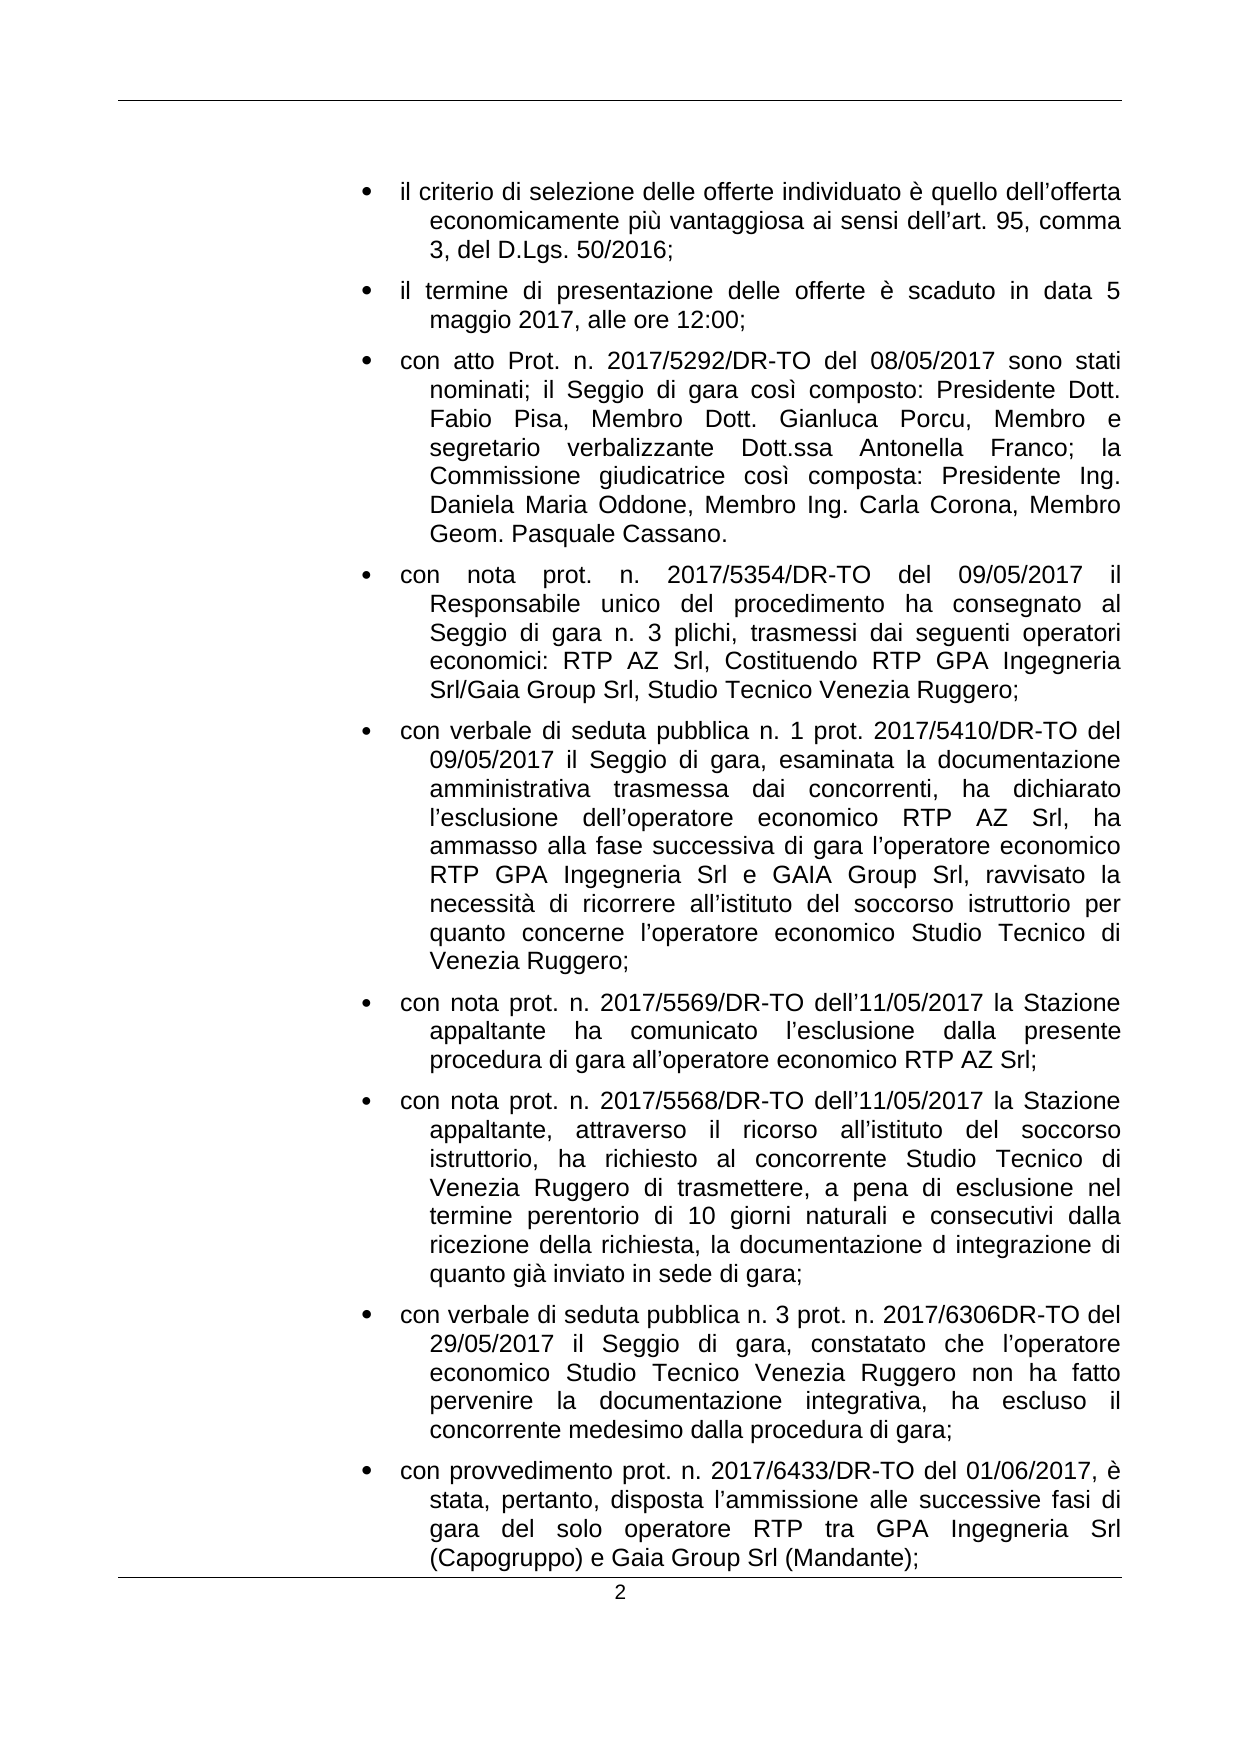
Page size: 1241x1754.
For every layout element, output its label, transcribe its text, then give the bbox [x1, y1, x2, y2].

list il termine di presentazione delle offerte è scaduto in data 5 maggio 2017, alle ore 12:00; [362, 276, 1122, 334]
list con provvedimento prot. n. 2017/6433/DR-TO del 01/06/2017, è stata, pertanto, disposta l’ammissione alle successive fasi di gara del solo operatore RTP tra GPA Ingegneria Srl (Capogruppo) e Gaia Group Srl (Mandante); [362, 1456, 1122, 1571]
list con atto Prot. n. 2017/5292/DR-TO del 08/05/2017 sono stati nominati; il Seggio di gara così composto: Presidente Dott. Fabio Pisa, Membro Dott. Gianluca Porcu, Membro e segretario verbalizzante Dott.ssa Antonella Franco; la Commissione giudicatrice così composta: Presidente Ing. Daniela Maria Oddone, Membro Ing. Carla Corona, Membro Geom. Pasquale Cassano. [362, 346, 1122, 547]
list il criterio di selezione delle offerte individuato è quello dell’offerta economicamente più vantaggiosa ai sensi dell’art. 95, comma 3, del D.Lgs. 50/2016; [362, 177, 1122, 263]
list con verbale di seduta pubblica n. 3 prot. n. 2017/6306DR-TO del 29/05/2017 il Seggio di gara, constatato che l’operatore economico Studio Tecnico Venezia Ruggero non ha fatto pervenire la documentazione integrativa, ha escluso il concorrente medesimo dalla procedura di gara; [362, 1300, 1122, 1444]
list con nota prot. n. 2017/5354/DR-TO del 09/05/2017 il Responsabile unico del procedimento ha consegnato al Seggio di gara n. 3 plichi, trasmessi dai seguenti operatori economici: RTP AZ Srl, Costituendo RTP GPA Ingegneria Srl/Gaia Group Srl, Studio Tecnico Venezia Ruggero; [362, 560, 1122, 704]
list con verbale di seduta pubblica n. 1 prot. 2017/5410/DR-TO del 09/05/2017 il Seggio di gara, esaminata la documentazione amministrativa trasmessa dai concorrenti, ha dichiarato l’esclusione dell’operatore economico RTP AZ Srl, ha ammasso alla fase successiva di gara l’operatore economico RTP GPA Ingegneria Srl e GAIA Group Srl, ravvisato la necessità di ricorrere all’istituto del soccorso istruttorio per quanto concerne l’operatore economico Studio Tecnico di Venezia Ruggero; [362, 716, 1122, 975]
list con nota prot. n. 2017/5568/DR-TO dell’11/05/2017 la Stazione appaltante, attraverso il ricorso all’istituto del soccorso istruttorio, ha richiesto al concorrente Studio Tecnico di Venezia Ruggero di trasmettere, a pena di esclusione nel termine perentorio di 10 giorni naturali e consecutivi dalla ricezione della richiesta, la documentazione d integrazione di quanto già inviato in sede di gara; [362, 1086, 1122, 1287]
list con nota prot. n. 2017/5569/DR-TO dell’11/05/2017 la Stazione appaltante ha comunicato l’esclusione dalla presente procedura di gara all’operatore economico RTP AZ Srl; [362, 987, 1122, 1074]
